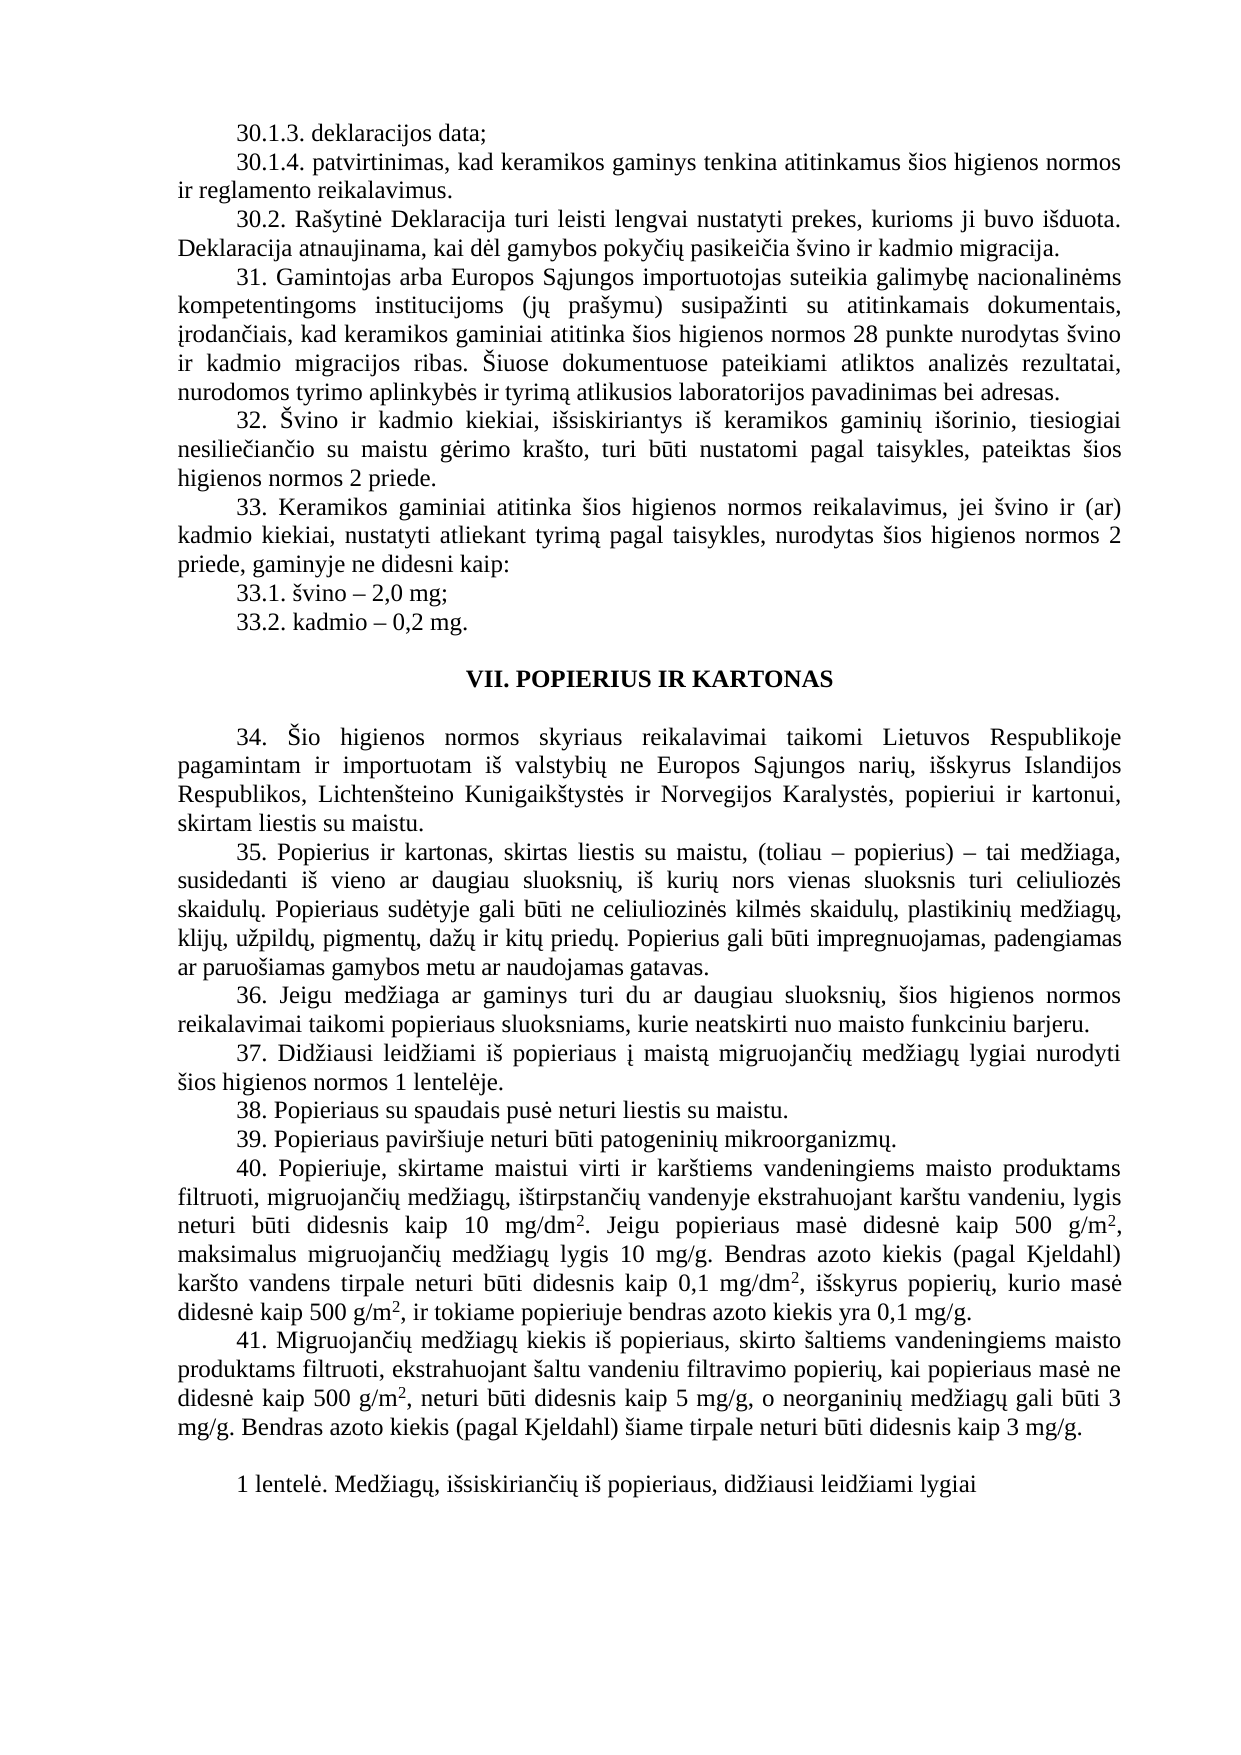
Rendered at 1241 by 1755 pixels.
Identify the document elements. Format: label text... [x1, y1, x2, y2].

text 33. Keramikos gaminiai atitinka šios higienos normos reikalavimus, jei švino ir (ar) kadmio kiekiai, nustatyti atliekant tyrimą pagal taisykles, nurodytas šios higienos normos 2 priede, gaminyje ne didesni kaip: [177, 492, 1122, 578]
text 35. Popierius ir kartonas, skirtas liestis su maistu, (toliau – popierius) – tai medžiaga, susidedanti iš vieno ar daugiau sluoksnių, iš kurių nors vienas sluoksnis turi celiuliozės skaidulų. Popieriaus sudėtyje gali būti ne celiuliozinės kilmės skaidulų, plastikinių medžiagų, klijų, užpildų, pigmentų, dažų ir kitų priedų. Popierius gali būti impregnuojamas, padengiamas ar paruošiamas gamybos metu ar naudojamas gatavas. [177, 837, 1122, 981]
text 37. Didžiausi leidžiami iš popieriaus į maistą migruojančių medžiagų lygiai nurodyti šios higienos normos 1 lentelėje. [177, 1038, 1122, 1096]
text 36. Jeigu medžiaga ar gaminys turi du ar daugiau sluoksnių, šios higienos normos reikalavimai taikomi popieriaus sluoksniams, kurie neatskirti nuo maisto funkciniu barjeru. [177, 981, 1122, 1038]
text 38. Popieriaus su spaudais pusė neturi liestis su maistu. [177, 1096, 1122, 1124]
text 30.1.3. deklaracijos data; [177, 118, 1122, 147]
text 30.1.4. patvirtinimas, kad keramikos gaminys tenkina atitinkamus šios higienos normos ir reglamento reikalavimus. [177, 147, 1122, 204]
text 30.2. Rašytinė Deklaracija turi leisti lengvai nustatyti prekes, kurioms ji buvo išduota. Deklaracija atnaujinama, kai dėl gamybos pokyčių pasikeičia švino ir kadmio migracija. [177, 204, 1122, 262]
text VII. Popierius ir kartonas [177, 664, 1122, 693]
text 33.2. kadmio – 0,2 mg. [177, 607, 1122, 636]
text 31. Gamintojas arba Europos Sąjungos importuotojas suteikia galimybę nacionalinėms kompetentingoms institucijoms (jų prašymu) susipažinti su atitinkamais dokumentais, įrodančiais, kad keramikos gaminiai atitinka šios higienos normos 28 punkte nurodytas švino ir kadmio migracijos ribas. Šiuose dokumentuose pateikiami atliktos analizės rezultatai, nurodomos tyrimo aplinkybės ir tyrimą atlikusios laboratorijos pavadinimas bei adresas. [177, 262, 1122, 406]
text 39. Popieriaus paviršiuje neturi būti patogeninių mikroorganizmų. [177, 1124, 1122, 1153]
text 32. Švino ir kadmio kiekiai, išsiskiriantys iš keramikos gaminių išorinio, tiesiogiai nesiliečiančio su maistu gėrimo krašto, turi būti nustatomi pagal taisykles, pateiktas šios higienos normos 2 priede. [177, 406, 1122, 492]
text 40. Popieriuje, skirtame maistui virti ir karštiems vandeningiems maisto produktams filtruoti, migruojančių medžiagų, ištirpstančių vandenyje ekstrahuojant karštu vandeniu, lygis neturi būti didesnis kaip 10 mg/dm2. Jeigu popieriaus masė didesnė kaip 500 g/m2, maksimalus migruojančių medžiagų lygis 10 mg/g. Bendras azoto kiekis (pagal Kjeldahl) karšto vandens tirpale neturi būti didesnis kaip 0,1 mg/dm2, išskyrus popierių, kurio masė didesnė kaip 500 g/m2, ir tokiame popieriuje bendras azoto kiekis yra 0,1 mg/g. [177, 1153, 1122, 1326]
text 34. Šio higienos normos skyriaus reikalavimai taikomi Lietuvos Respublikoje pagamintam ir importuotam iš valstybių ne Europos Sąjungos narių, išskyrus Islandijos Respublikos, Lichtenšteino Kunigaikštystės ir Norvegijos Karalystės, popieriui ir kartonui, skirtam liestis su maistu. [177, 722, 1122, 837]
text 1 lentelė. Medžiagų, išsiskiriančių iš popieriaus, didžiausi leidžiami lygiai [177, 1469, 1122, 1498]
text 41. Migruojančių medžiagų kiekis iš popieriaus, skirto šaltiems vandeningiems maisto produktams filtruoti, ekstrahuojant šaltu vandeniu filtravimo popierių, kai popieriaus masė ne didesnė kaip 500 g/m2, neturi būti didesnis kaip 5 mg/g, o neorganinių medžiagų gali būti 3 mg/g. Bendras azoto kiekis (pagal Kjeldahl) šiame tirpale neturi būti didesnis kaip 3 mg/g. [177, 1326, 1122, 1441]
text 33.1. švino – 2,0 mg; [177, 578, 1122, 607]
